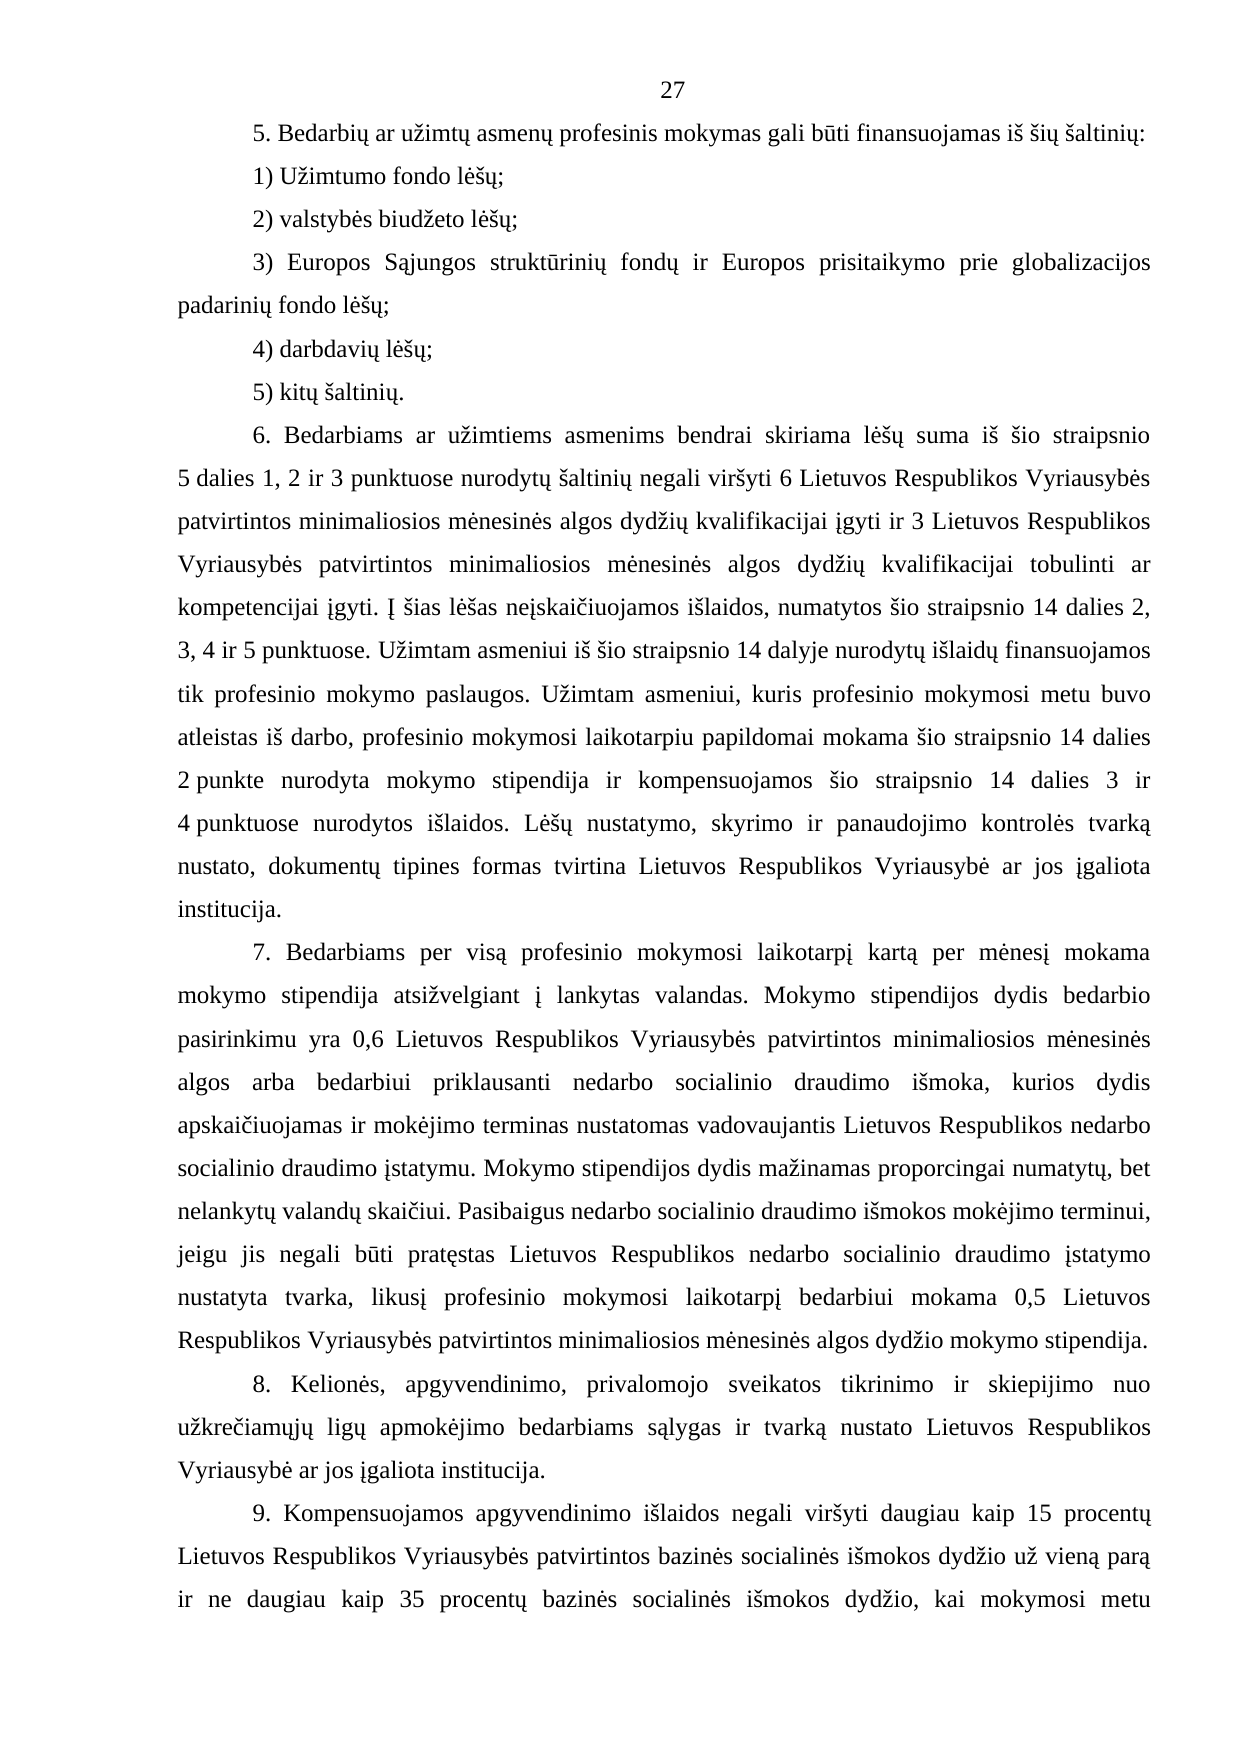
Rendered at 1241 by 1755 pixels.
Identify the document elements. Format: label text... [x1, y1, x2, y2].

text 7. Bedarbiams per visą profesinio mokymosi laikotarpį kartą per mėnesį mokama mokymo stipendija atsižvelgiant į lankytas valandas. Mokymo stipendijos dydis bedarbio pasirinkimu yra 0,6 Lietuvos Respublikos Vyriausybės patvirtintos minimaliosios mėnesinės algos arba bedarbiui priklausanti nedarbo socialinio draudimo išmoka, kurios dydis apskaičiuojamas ir mokėjimo terminas nustatomas vadovaujantis Lietuvos Respublikos nedarbo socialinio draudimo įstatymu. Mokymo stipendijos dydis mažinamas proporcingai numatytų, bet nelankytų valandų skaičiui. Pasibaigus nedarbo socialinio draudimo išmokos mokėjimo terminui, jeigu jis negali būti pratęstas Lietuvos Respublikos nedarbo socialinio draudimo įstatymo nustatyta tvarka, likusį profesinio mokymosi laikotarpį bedarbiui mokama 0,5 Lietuvos Respublikos Vyriausybės patvirtintos minimaliosios mėnesinės algos dydžio mokymo stipendija. [177, 937, 1152, 1354]
text 3) Europos Sąjungos struktūrinių fondų ir Europos prisitaikymo prie globalizacijos padarinių fondo lėšų; [177, 247, 1152, 319]
text 1) Užimtumo fondo lėšų; [177, 161, 1152, 190]
text 5) kitų šaltinių. [177, 377, 1152, 406]
text 9. Kompensuojamos apgyvendinimo išlaidos negali viršyti daugiau kaip 15 procentų Lietuvos Respublikos Vyriausybės patvirtintos bazinės socialinės išmokos dydžio už vieną parą ir ne daugiau kaip 35 procentų bazinės socialinės išmokos dydžio, kai mokymosi metu [177, 1498, 1152, 1613]
text 8. Kelionės, apgyvendinimo, privalomojo sveikatos tikrinimo ir skiepijimo nuo užkrečiamųjų ligų apmokėjimo bedarbiams sąlygas ir tvarką nustato Lietuvos Respublikos Vyriausybė ar jos įgaliota institucija. [177, 1369, 1152, 1484]
text 2) valstybės biudžeto lėšų; [177, 204, 1152, 233]
text 4) darbdavių lėšų; [177, 334, 1152, 362]
text 5. Bedarbių ar užimtų asmenų profesinis mokymas gali būti finansuojamas iš šių šaltinių: [177, 118, 1152, 147]
text 6. Bedarbiams ar užimtiems asmenims bendrai skiriama lėšų suma iš šio straipsnio 5 dalies 1, 2 ir 3 punktuose nurodytų šaltinių negali viršyti 6 Lietuvos Respublikos Vyriausybės patvirtintos minimaliosios mėnesinės algos dydžių kvalifikacijai įgyti ir 3 Lietuvos Respublikos Vyriausybės patvirtintos minimaliosios mėnesinės algos dydžių kvalifikacijai tobulinti ar kompetencijai įgyti. Į šias lėšas neįskaičiuojamos išlaidos, numatytos šio straipsnio 14 dalies 2, 3, 4 ir 5 punktuose. Užimtam asmeniui iš šio straipsnio 14 dalyje nurodytų išlaidų finansuojamos tik profesinio mokymo paslaugos. Užimtam asmeniui, kuris profesinio mokymosi metu buvo atleistas iš darbo, profesinio mokymosi laikotarpiu papildomai mokama šio straipsnio 14 dalies 2 punkte nurodyta mokymo stipendija ir kompensuojamos šio straipsnio 14 dalies 3 ir 4 punktuose nurodytos išlaidos. Lėšų nustatymo, skyrimo ir panaudojimo kontrolės tvarką nustato, dokumentų tipines formas tvirtina Lietuvos Respublikos Vyriausybė ar jos įgaliota institucija. [177, 420, 1152, 923]
